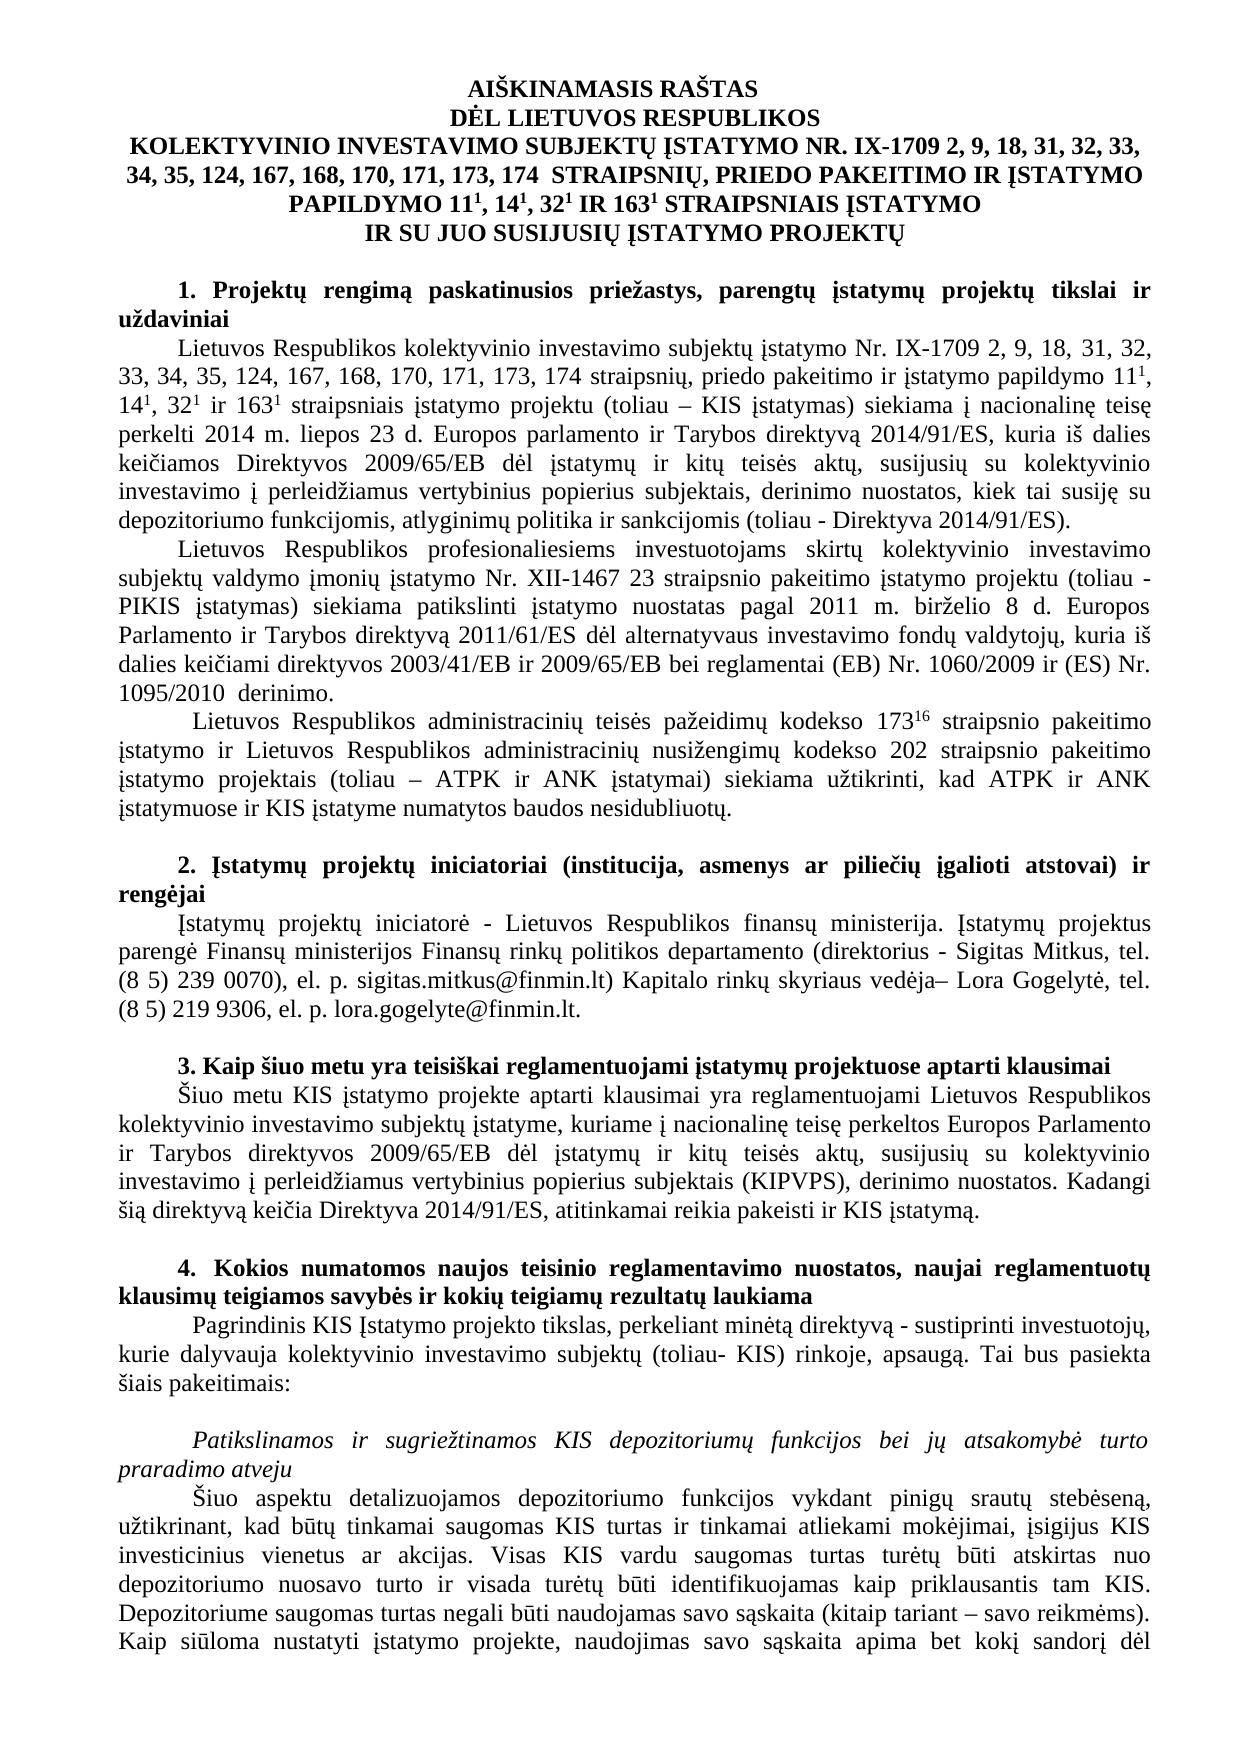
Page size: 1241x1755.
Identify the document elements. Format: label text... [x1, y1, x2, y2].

text kolektyvinio investavimo subjektų ĮSTATYMO NR. IX-1709 2, 9, 18, 31, 32, 33, 34, 35, 124, 167, 168, 170, 171, 173, 174 STraipsniŲ, PRIEDO PAKEITIMO ir ĮSTATYMO PAPILDYMO 111, 141, 321 IR 1631 STRAIPSNIAIS ĮSTATYMO [118, 131, 1152, 218]
text 1. Projektų rengimą paskatinusios priežastys, parengtų įstatymų projektų tikslai ir uždaviniai [118, 275, 1152, 333]
text Lietuvos Respublikos administracinių teisės pažeidimų kodekso 17316 straipsnio pakeitimo įstatymo ir Lietuvos Respublikos administracinių nusižengimų kodekso 202 straipsnio pakeitimo įstatymo projektais (toliau – ATPK ir ANK įstatymai) siekiama užtikrinti, kad ATPK ir ANK įstatymuose ir KIS įstatyme numatytos baudos nesidubliuotų. [118, 706, 1152, 821]
list Patikslinamos ir sugriežtinamos KIS depozitoriumų funkcijos bei jų atsakomybė turto praradimo atveju [118, 1425, 1152, 1483]
list Šiuo aspektu detalizuojamos depozitoriumo funkcijos vykdant pinigų srautų stebėseną, užtikrinant, kad būtų tinkamai saugomas KIS turtas ir tinkamai atliekami mokėjimai, įsigijus KIS investicinius vienetus ar akcijas. Visas KIS vardu saugomas turtas turėtų būti atskirtas nuo depozitoriumo nuosavo turto ir visada turėtų būti identifikuojamas kaip priklausantis tam KIS. Depozitoriume saugomas turtas negali būti naudojamas savo sąskaita (kitaip tariant – savo reikmėms). Kaip siūloma nustatyti įstatymo projekte, naudojimas savo sąskaita apima bet kokį sandorį dėl [118, 1483, 1152, 1655]
text Šiuo metu KIS įstatymo projekte aptarti klausimai yra reglamentuojami Lietuvos Respublikos kolektyvinio investavimo subjektų įstatyme, kuriame į nacionalinę teisę perkeltos Europos Parlamento ir Tarybos direktyvos 2009/65/EB dėl įstatymų ir kitų teisės aktų, susijusių su kolektyvinio investavimo į perleidžiamus vertybinius popierius subjektais (KIPVPS), derinimo nuostatos. Kadangi šią direktyvą keičia Direktyva 2014/91/ES, atitinkamai reikia pakeisti ir KIS įstatymą. [118, 1080, 1152, 1224]
text 4. Kokios numatomos naujos teisinio reglamentavimo nuostatos, naujai reglamentuotų klausimų teigiamos savybės ir kokių teigiamų rezultatų laukiama [118, 1253, 1152, 1310]
text Lietuvos Respublikos kolektyvinio investavimo subjektų įstatymo Nr. IX-1709 2, 9, 18, 31, 32, 33, 34, 35, 124, 167, 168, 170, 171, 173, 174 straipsnių, priedo pakeitimo ir įstatymo papildymo 111, 141, 321 ir 1631 straipsniais įstatymo projektu (toliau – KIS įstatymas) siekiama į nacionalinę teisę perkelti 2014 m. liepos 23 d. Europos parlamento ir Tarybos direktyvą 2014/91/ES, kuria iš dalies keičiamos Direktyvos 2009/65/EB dėl įstatymų ir kitų teisės aktų, susijusių su kolektyvinio investavimo į perleidžiamus vertybinius popierius subjektais, derinimo nuostatos, kiek tai susiję su depozitoriumo funkcijomis, atlyginimų politika ir sankcijomis (toliau - Direktyva 2014/91/ES). [118, 333, 1152, 534]
text Įstatymų projektų iniciatorė ­- Lietuvos Respublikos finansų ministerija. Įstatymų projektus parengė Finansų ministerijos Finansų rinkų politikos departamento (direktorius - Sigitas Mitkus, tel. (8 5) 239 0070), el. p. sigitas.mitkus@finmin.lt) Kapitalo rinkų skyriaus vedėja– Lora Gogelytė, tel. (8 5) 219 9306, el. p. lora.gogelyte@finmin.lt. [118, 908, 1152, 1023]
text 3. Kaip šiuo metu yra teisiškai reglamentuojami įstatymų projektuose aptarti klausimai [118, 1051, 1152, 1080]
text Lietuvos Respublikos profesionaliesiems investuotojams skirtų kolektyvinio investavimo subjektų valdymo įmonių įstatymo Nr. XII-1467 23 straipsnio pakeitimo įstatymo projektu (toliau - PIKIS įstatymas) siekiama patikslinti įstatymo nuostatas pagal 2011 m. birželio 8 d. Europos Parlamento ir Tarybos direktyvą 2011/61/ES dėl alternatyvaus investavimo fondų valdytojų, kuria iš dalies keičiami direktyvos 2003/41/EB ir 2009/65/EB bei reglamentai (EB) Nr. 1060/2009 ir (ES) Nr. 1095/2010 derinimo. [118, 534, 1152, 706]
text 2. Įstatymų projektų iniciatoriai (institucija, asmenys ar piliečių įgalioti atstovai) ir rengėjai [118, 850, 1152, 908]
text AIŠKINAMASIS RAŠTAS [74, 74, 1152, 103]
text IR SU JUO SUSIJUSIŲ ĮSTATYMO PROJEKTŲ [118, 218, 1152, 246]
text Pagrindinis KIS Įstatymo projekto tikslas, perkeliant minėtą direktyvą - sustiprinti investuotojų, kurie dalyvauja kolektyvinio investavimo subjektų (toliau- KIS) rinkoje, apsaugą. Tai bus pasiekta šiais pakeitimais: [118, 1310, 1152, 1396]
text DĖL LIETUVOS RESPUBLIKOS [118, 103, 1152, 131]
